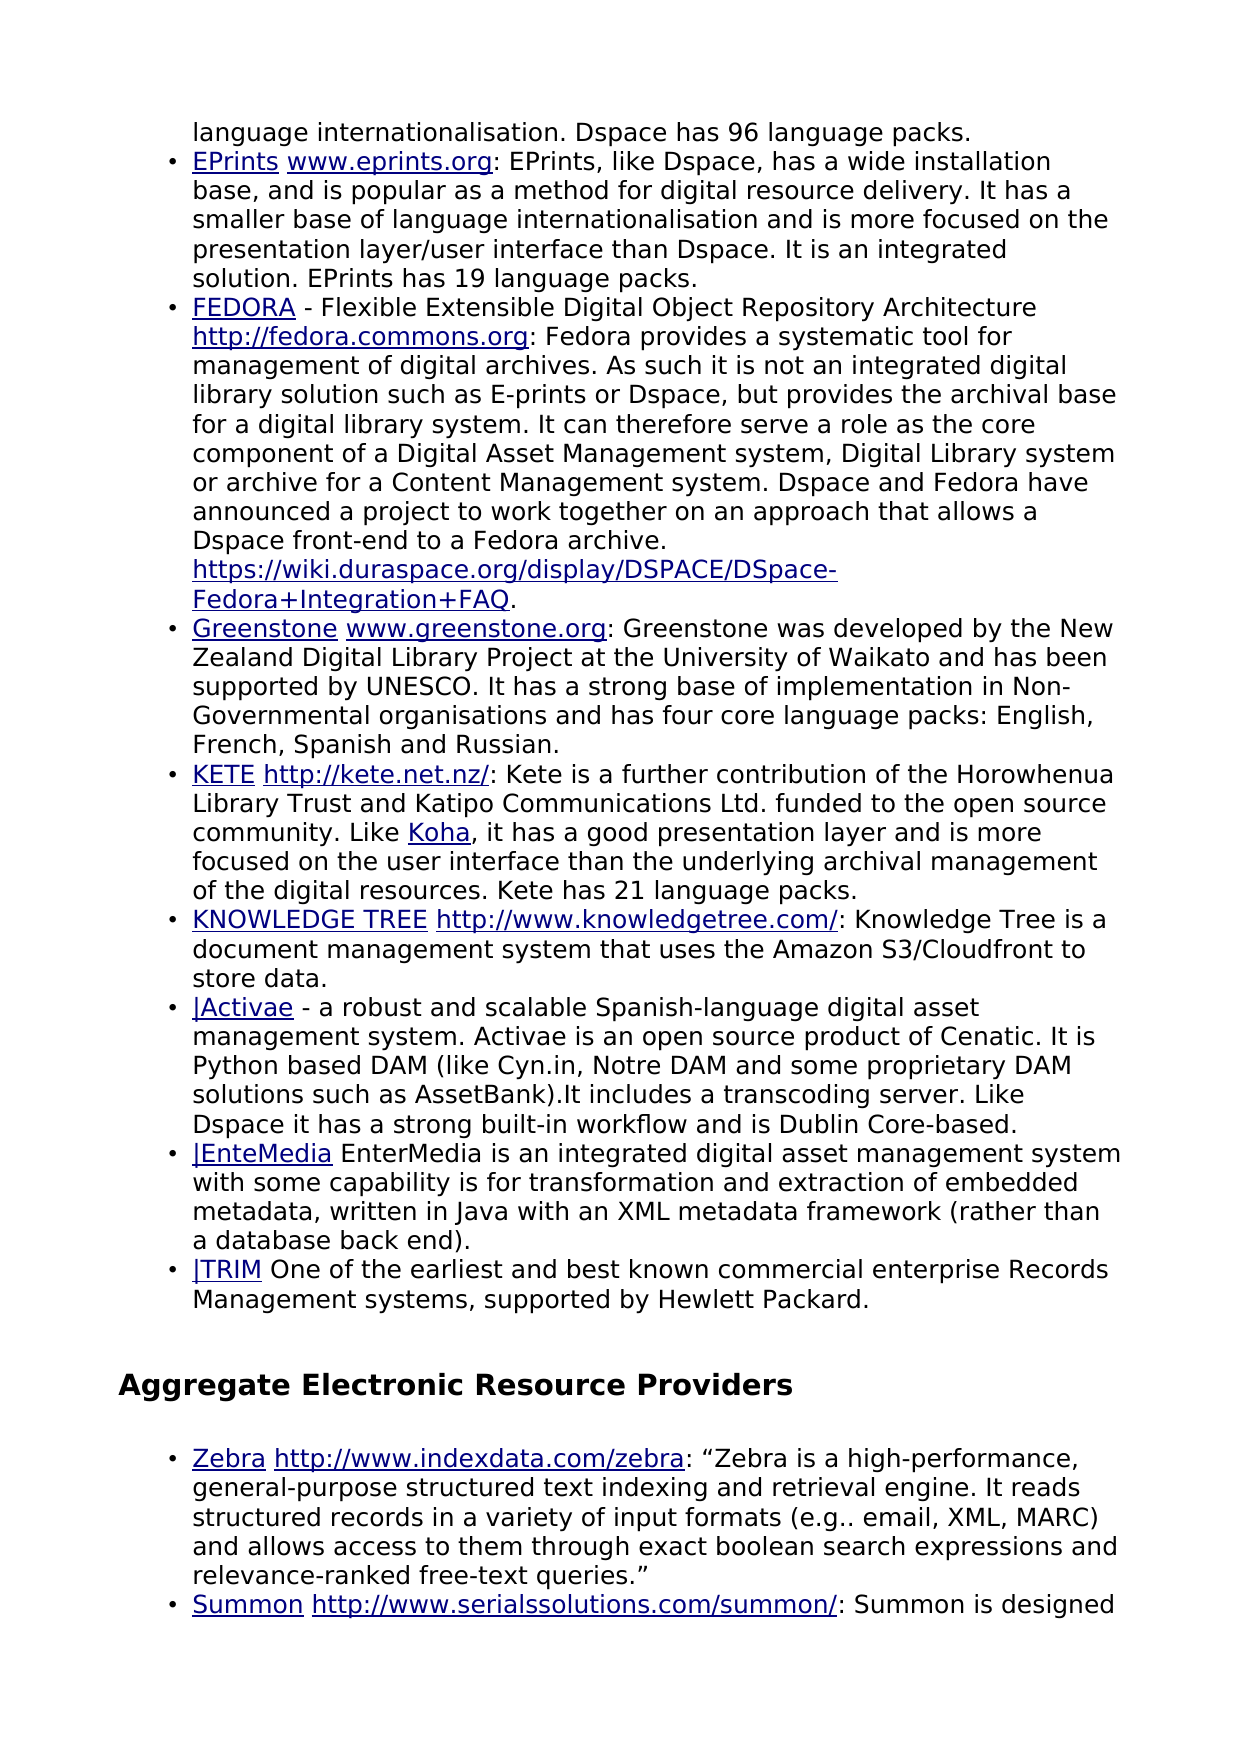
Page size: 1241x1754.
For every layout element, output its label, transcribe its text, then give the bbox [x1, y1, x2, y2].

list Zebra http://www.indexdata.com/zebra: “Zebra is a high-performance, general-purpose structured text indexing and retrieval engine. It reads structured records in a variety of input formats (e.g.. email, XML, MARC) and allows access to them through exact boolean search expressions and relevance-ranked free-text queries.” [177, 1444, 1122, 1590]
list |TRIM One of the earliest and best known commercial enterprise Records Management systems, supported by Hewlett Packard. [177, 1256, 1122, 1314]
list EPrints www.eprints.org: EPrints, like Dspace, has a wide installation base, and is popular as a method for digital resource delivery. It has a smaller base of language internationalisation and is more focused on the presentation layer/user interface than Dspace. It is an integrated solution. EPrints has 19 language packs. [177, 147, 1122, 293]
list FEDORA - Flexible Extensible Digital Object Repository Architecture http://fedora.commons.org: Fedora provides a systematic tool for management of digital archives. As such it is not an integrated digital library solution such as E-prints or Dspace, but provides the archival base for a digital library system. It can therefore serve a role as the core component of a Digital Asset Management system, Digital Library system or archive for a Content Management system. Dspace and Fedora have announced a project to work together on an approach that allows a Dspace front-end to a Fedora archive. https://wiki.duraspace.org/display/DSPACE/DSpace-Fedora+Integration+FAQ. [177, 293, 1122, 614]
list |Activae - a robust and scalable Spanish-language digital asset management system. Activae is an open source product of Cenatic. It is Python based DAM (like Cyn.in, Notre DAM and some proprietary DAM solutions such as AssetBank).It includes a transcoding server. Like Dspace it has a strong built-in workflow and is Dublin Core-based. [177, 993, 1122, 1139]
subtitle Aggregate Electronic Resource Providers [118, 1368, 1122, 1402]
list |EnteMedia EnterMedia is an integrated digital asset management system with some capability is for transformation and extraction of embedded metadata, written in Java with an XML metadata framework (rather than a database back end). [177, 1139, 1122, 1256]
list KETE http://kete.net.nz/: Kete is a further contribution of the Horowhenua Library Trust and Katipo Communications Ltd. funded to the open source community. Like Koha, it has a good presentation layer and is more focused on the user interface than the underlying archival management of the digital resources. Kete has 21 language packs. [177, 760, 1122, 906]
list Summon http://www.serialssolutions.com/summon/: Summon is designed [177, 1590, 1122, 1619]
list Greenstone www.greenstone.org: Greenstone was developed by the New Zealand Digital Library Project at the University of Waikato and has been supported by UNESCO. It has a strong base of implementation in Non-Governmental organisations and has four core language packs: English, French, Spanish and Russian. [177, 614, 1122, 760]
list KNOWLEDGE TREE http://www.knowledgetree.com/: Knowledge Tree is a document management system that uses the Amazon S3/Cloudfront to store data. [177, 906, 1122, 993]
list language internationalisation. Dspace has 96 language packs. [177, 118, 1122, 147]
